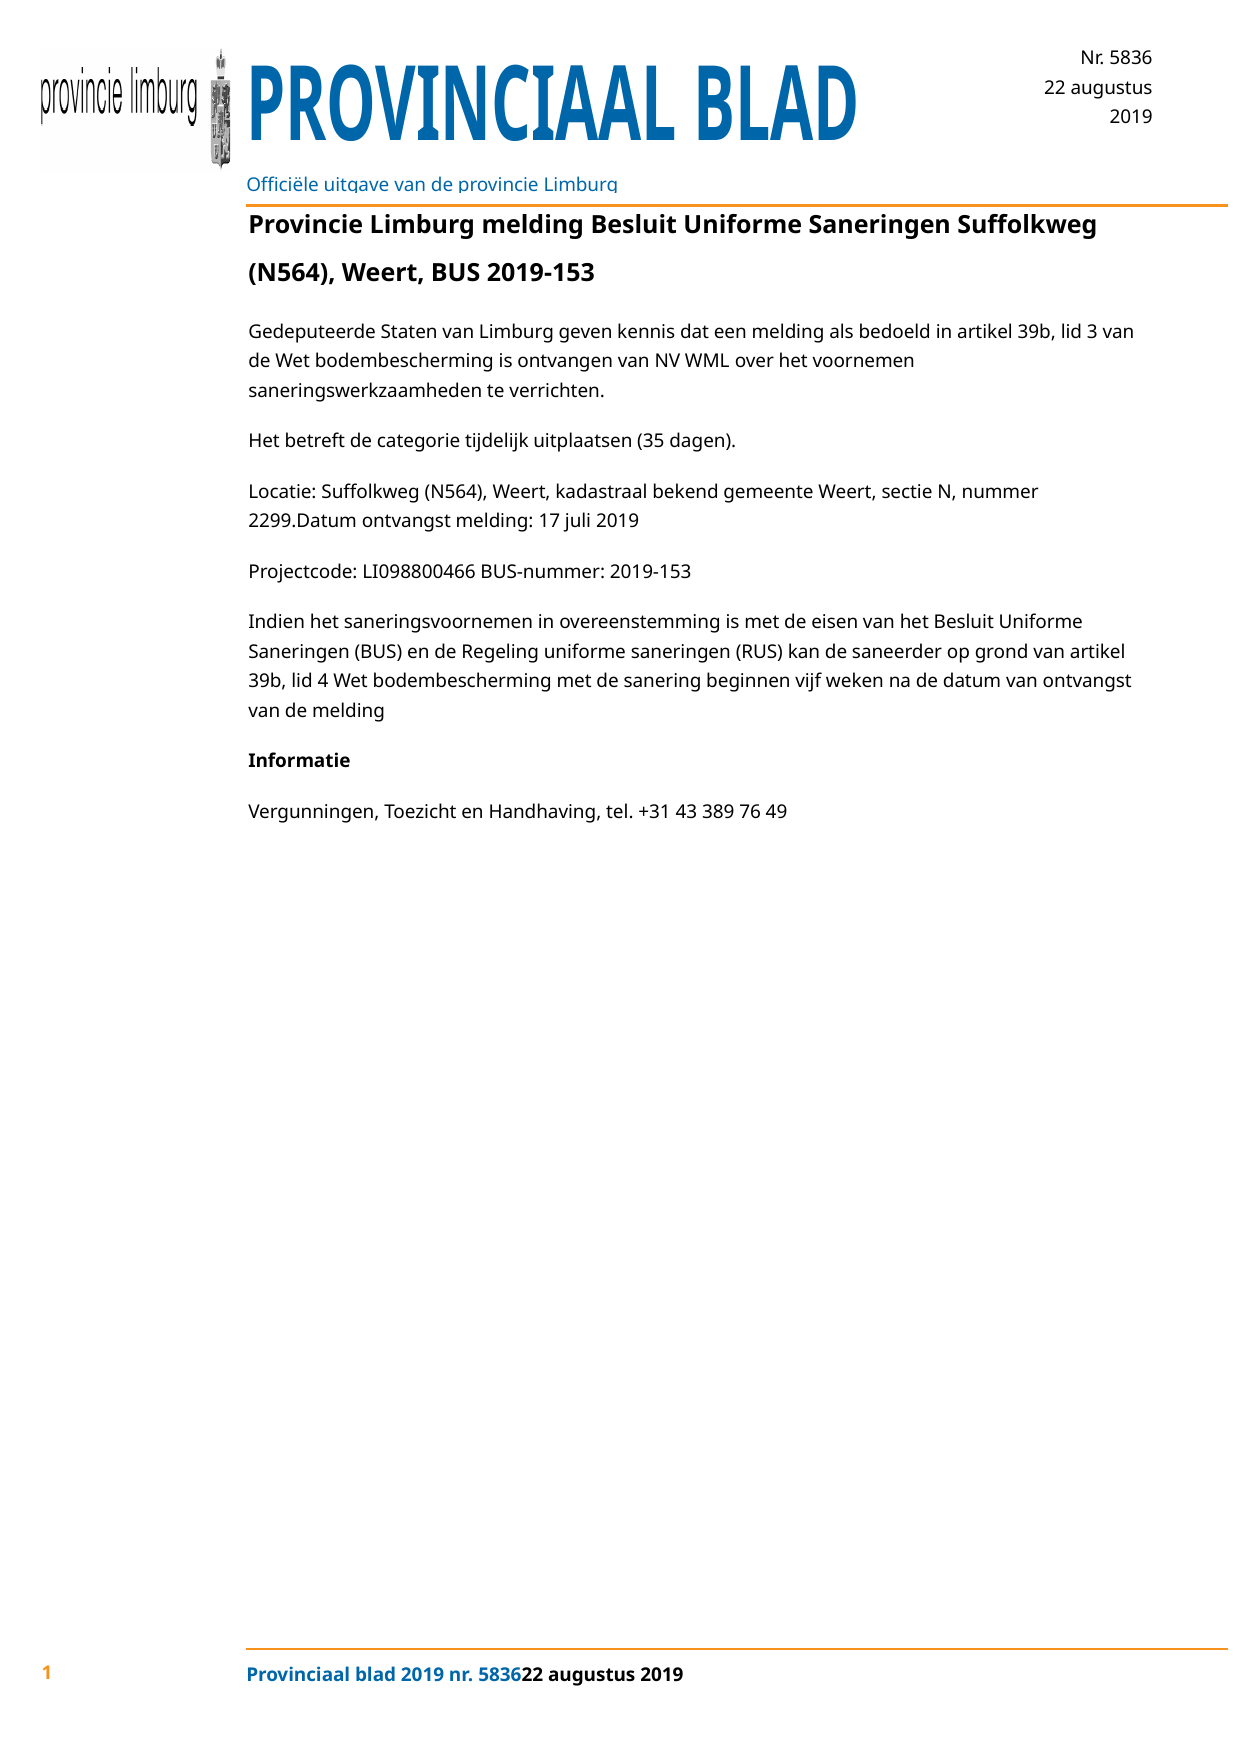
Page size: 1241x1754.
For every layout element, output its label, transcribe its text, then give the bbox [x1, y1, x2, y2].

text Projectcode: LI098800466 BUS-nummer: 2019-153 [248, 558, 1152, 584]
text Informatie [248, 747, 1152, 773]
text Provincie Limburg melding Besluit Uniforme Saneringen Suffolkweg (N564), Weert, BUS 2019-153 [248, 207, 1152, 288]
text Vergunningen, Toezicht en Handhaving, tel. +31 43 389 76 49 [248, 798, 1152, 824]
text Gedeputeerde Staten van Limburg geven kennis dat een melding als bedoeld in artikel 39b, lid 3 van de Wet bodembescherming is ontvangen van NV WML over het voornemen saneringswerkzaamheden te verrichten. [248, 318, 1152, 403]
text Locatie: Suffolkweg (N564), Weert, kadastraal bekend gemeente Weert, sectie N, nummer 2299.Datum ontvangst melding: 17 juli 2019 [248, 478, 1152, 533]
text Het betreft de categorie tijdelijk uitplaatsen (35 dagen). [248, 427, 1152, 453]
text Indien het saneringsvoornemen in overeenstemming is met de eisen van het Besluit Uniforme Saneringen (BUS) en de Regeling uniforme saneringen (RUS) kan de saneerder op grond van artikel 39b, lid 4 Wet bodembescherming met de sanering beginnen vijf weken na de datum van ontvangst van de melding [248, 608, 1152, 723]
picture [41, 47, 231, 172]
